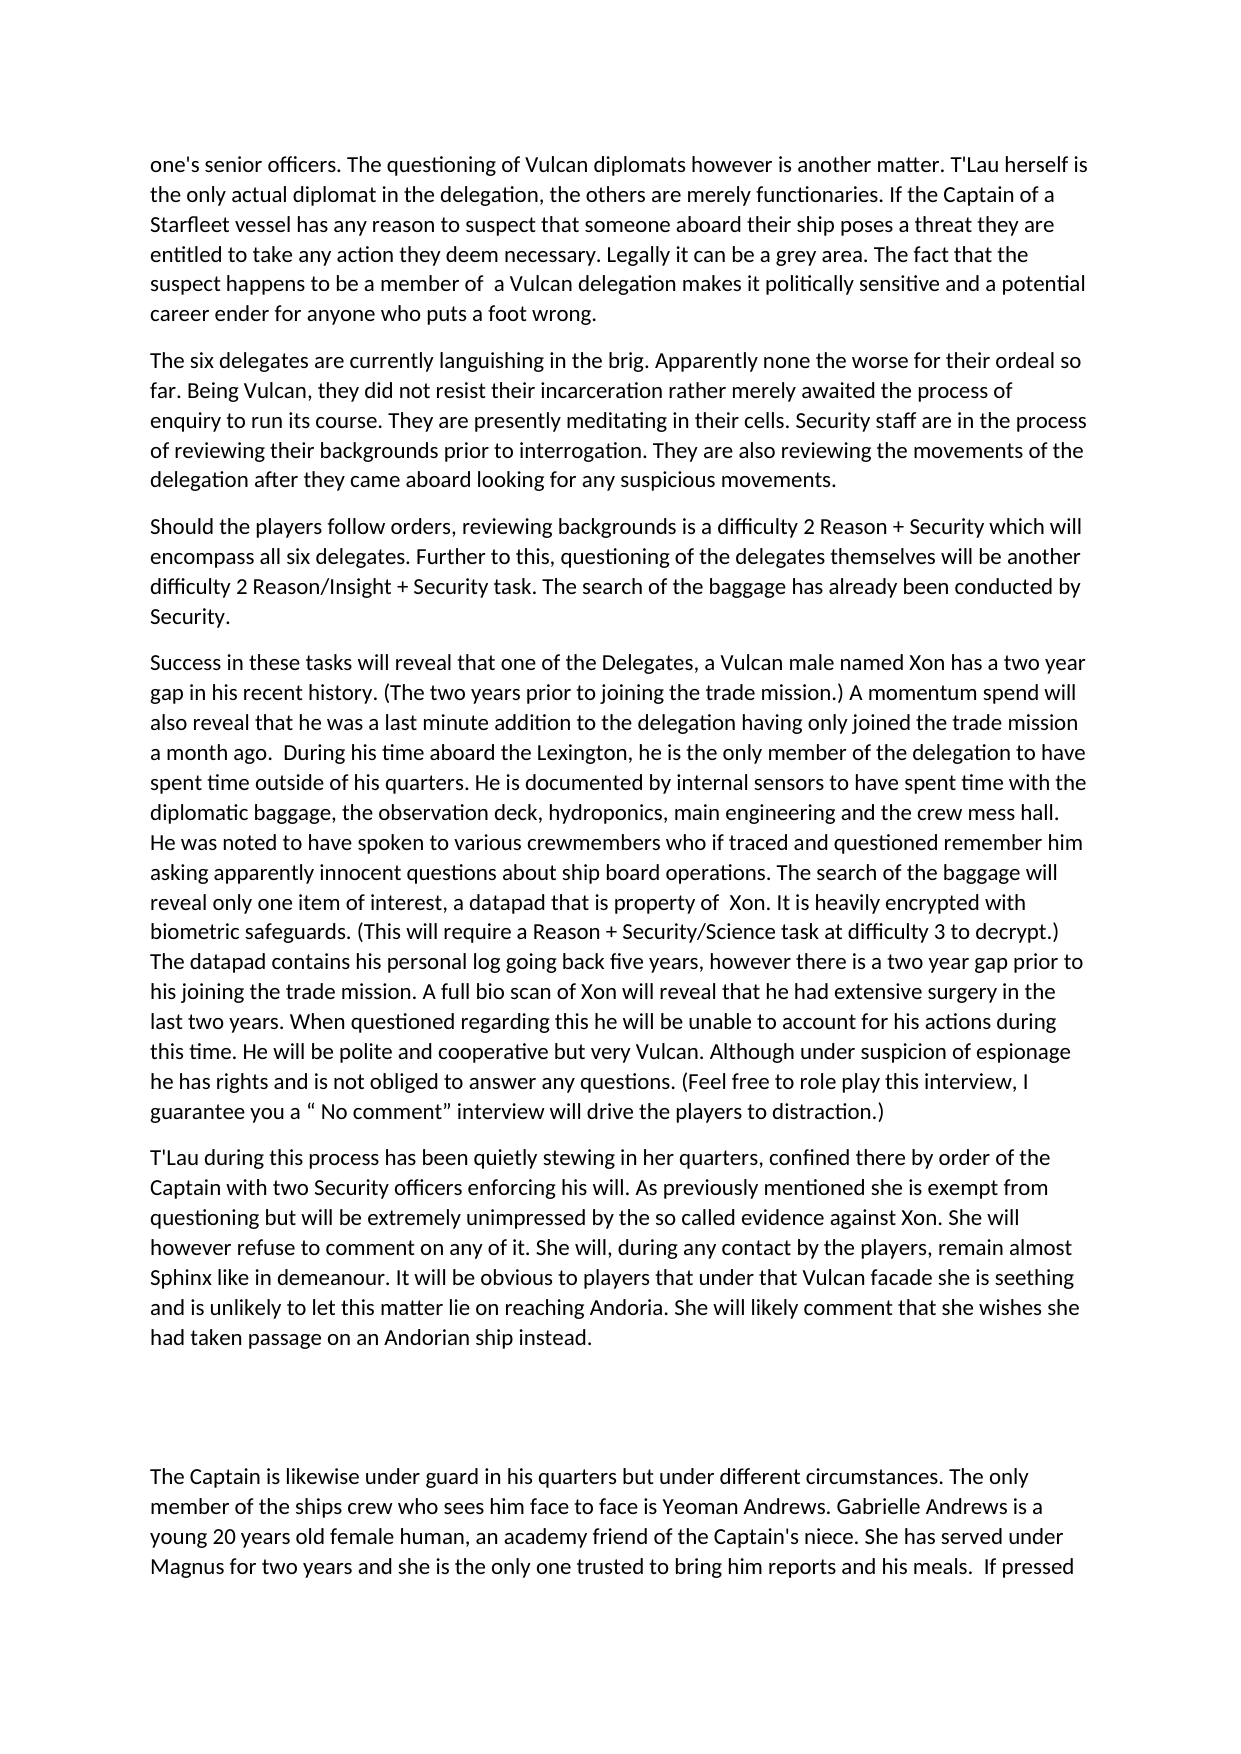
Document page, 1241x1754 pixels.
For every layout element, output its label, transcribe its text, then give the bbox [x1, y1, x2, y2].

text T'Lau during this process has been quietly stewing in her quarters, confined there by order of the Captain with two Security officers enforcing his will. As previously mentioned she is exempt from questioning but will be extremely unimpressed by the so called evidence against Xon. She will however refuse to comment on any of it. She will, during any contact by the players, remain almost Sphinx like in demeanour. It will be obvious to players that under that Vulcan facade she is seething and is unlikely to let this matter lie on reaching Andoria. She will likely comment that she wishes she had taken passage on an Andorian ship instead. [150, 1143, 1090, 1351]
text The Captain is likewise under guard in his quarters but under different circumstances. The only member of the ships crew who sees him face to face is Yeoman Andrews. Gabrielle Andrews is a young 20 years old female human, an academy friend of the Captain's niece. She has served under Magnus for two years and she is the only one trusted to bring him reports and his meals. If pressed [150, 1462, 1090, 1580]
text Should the players follow orders, reviewing backgrounds is a difficulty 2 Reason + Security which will encompass all six delegates. Further to this, questioning of the delegates themselves will be another difficulty 2 Reason/Insight + Security task. The search of the baggage has already been conducted by Security. [150, 512, 1090, 630]
text Success in these tasks will reveal that one of the Delegates, a Vulcan male named Xon has a two year gap in his recent history. (The two years prior to joining the trade mission.) A momentum spend will also reveal that he was a last minute addition to the delegation having only joined the trade mission a month ago. During his time aboard the Lexington, he is the only member of the delegation to have spent time outside of his quarters. He is documented by internal sensors to have spent time with the diplomatic baggage, the observation deck, hydroponics, main engineering and the crew mess hall. He was noted to have spoken to various crewmembers who if traced and questioned remember him asking apparently innocent questions about ship board operations. The search of the baggage will reveal only one item of interest, a datapad that is property of Xon. It is heavily encrypted with biometric safeguards. (This will require a Reason + Security/Science task at difficulty 3 to decrypt.) The datapad contains his personal log going back five years, however there is a two year gap prior to his joining the trade mission. A full bio scan of Xon will reveal that he had extensive surgery in the last two years. When questioned regarding this he will be unable to account for his actions during this time. He will be polite and cooperative but very Vulcan. Although under suspicion of espionage he has rights and is not obliged to answer any questions. (Feel free to role play this interview, I guarantee you a “ No comment” interview will drive the players to distraction.) [150, 648, 1090, 1125]
text one's senior officers. The questioning of Vulcan diplomats however is another matter. T'Lau herself is the only actual diplomat in the delegation, the others are merely functionaries. If the Captain of a Starfleet vessel has any reason to suspect that someone aboard their ship poses a threat they are entitled to take any action they deem necessary. Legally it can be a grey area. The fact that the suspect happens to be a member of a Vulcan delegation makes it politically sensitive and a potential career ender for anyone who puts a foot wrong. [150, 150, 1090, 327]
text The six delegates are currently languishing in the brig. Apparently none the worse for their ordeal so far. Being Vulcan, they did not resist their incarceration rather merely awaited the process of enquiry to run its course. They are presently meditating in their cells. Security staff are in the process of reviewing their backgrounds prior to interrogation. They are also reviewing the movements of the delegation after they came aboard looking for any suspicious movements. [150, 346, 1090, 494]
